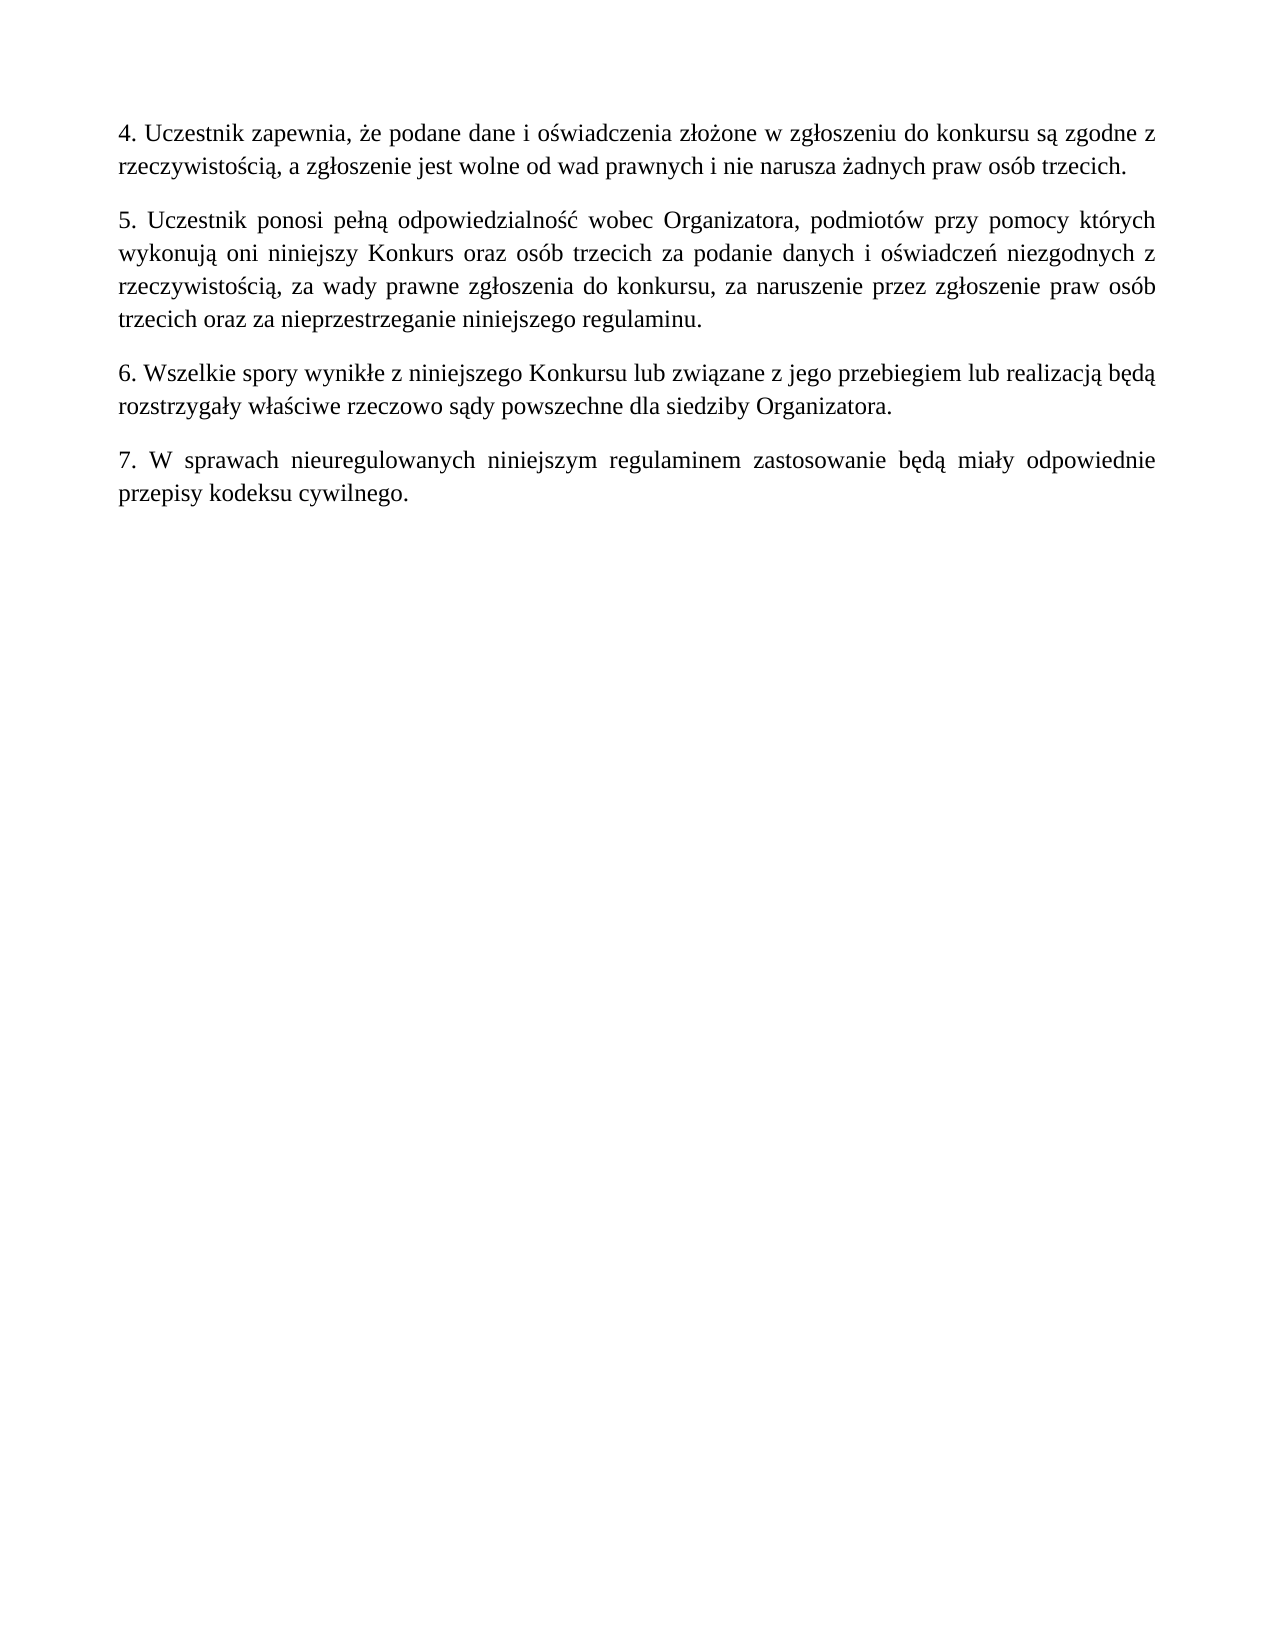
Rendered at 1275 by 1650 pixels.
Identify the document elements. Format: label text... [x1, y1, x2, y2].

text 4. Uczestnik zapewnia, że podane dane i oświadczenia złożone w zgłoszeniu do konkursu są zgodne z rzeczywistością, a zgłoszenie jest wolne od wad prawnych i nie narusza żadnych praw osób trzecich. [118, 118, 1157, 180]
text 5. Uczestnik ponosi pełną odpowiedzialność wobec Organizatora, podmiotów przy pomocy których wykonują oni niniejszy Konkurs oraz osób trzecich za podanie danych i oświadczeń niezgodnych z rzeczywistością, za wady prawne zgłoszenia do konkursu, za naruszenie przez zgłoszenie praw osób trzecich oraz za nieprzestrzeganie niniejszego regulaminu. [118, 205, 1157, 333]
text 6. Wszelkie spory wynikłe z niniejszego Konkursu lub związane z jego przebiegiem lub realizacją będą rozstrzygały właściwe rzeczowo sądy powszechne dla siedziby Organizatora. [118, 358, 1157, 420]
text 7. W sprawach nieuregulowanych niniejszym regulaminem zastosowanie będą miały odpowiednie przepisy kodeksu cywilnego. [118, 445, 1157, 507]
